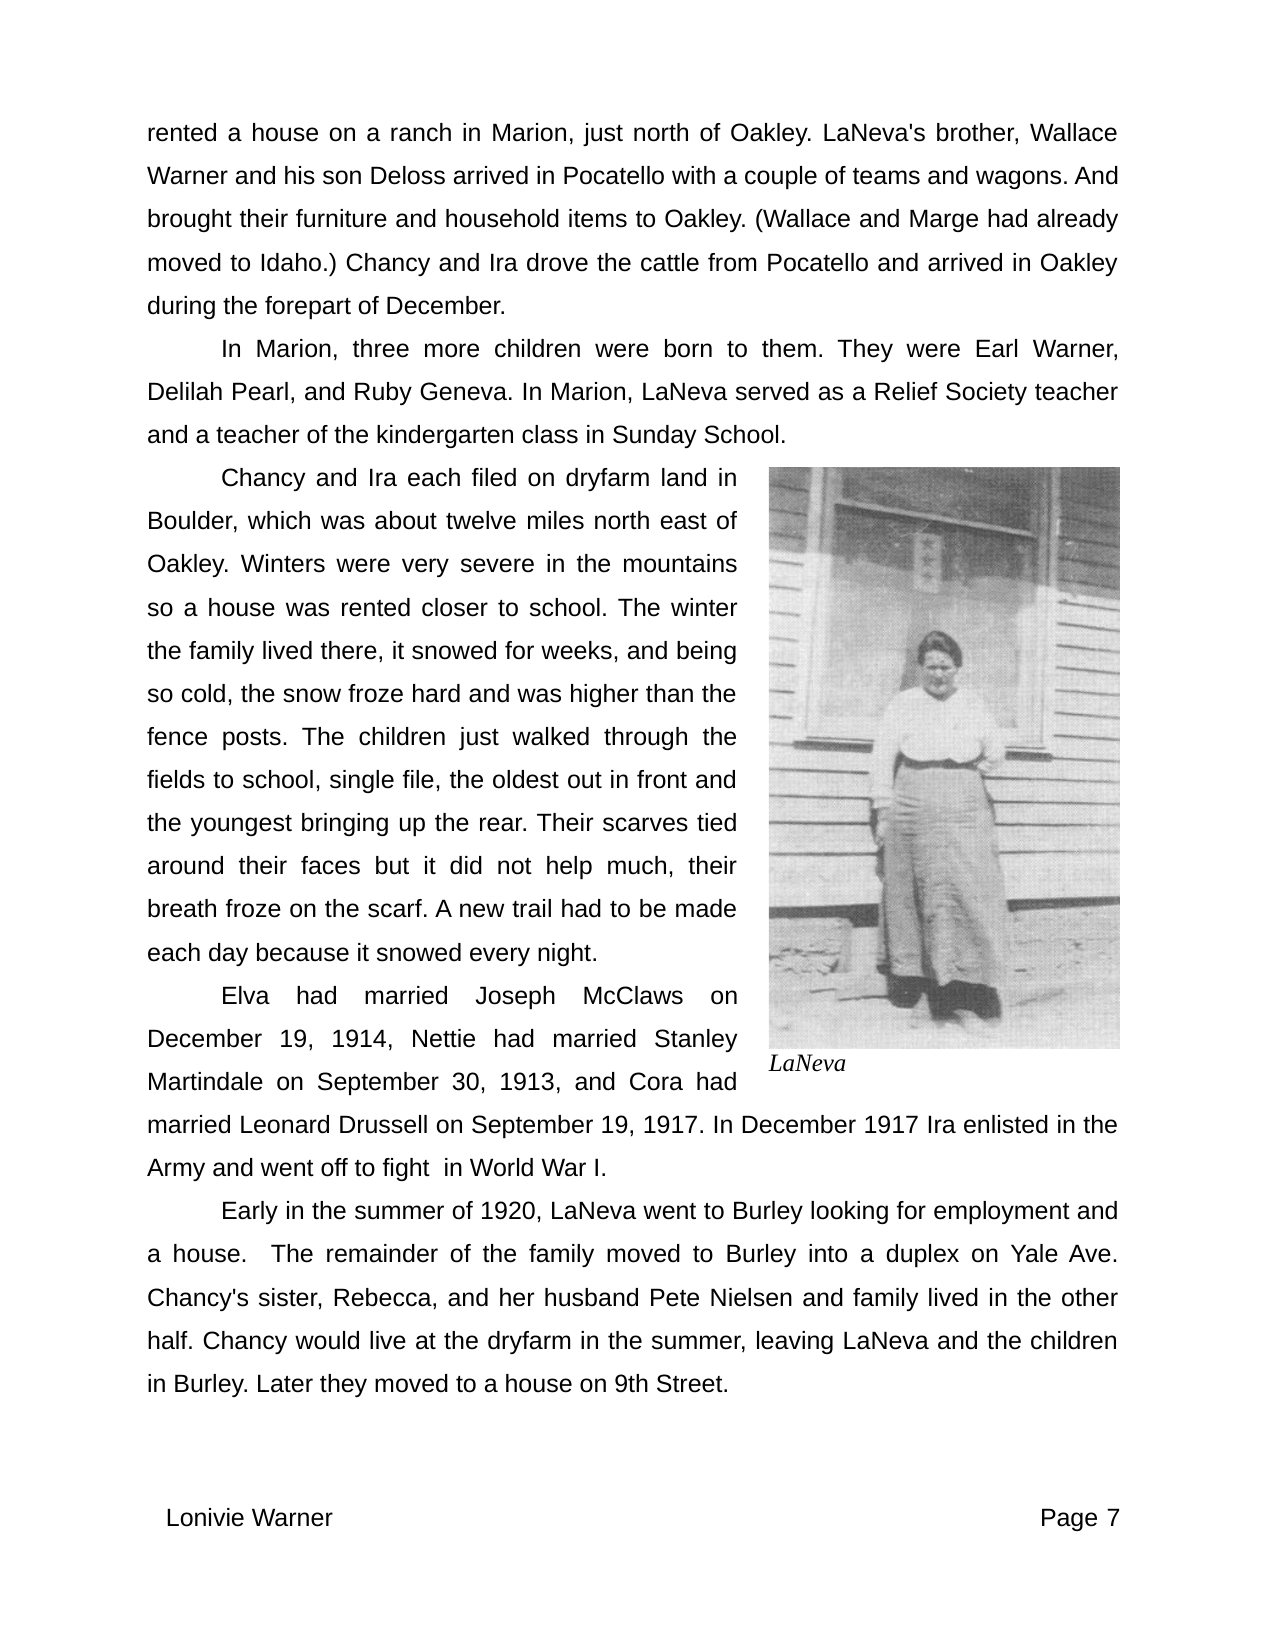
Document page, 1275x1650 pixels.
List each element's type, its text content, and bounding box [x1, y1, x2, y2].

text Elva had married Joseph McClaws on December 19, 1914, Nettie had married Stanley Martindale on September 30, 1913, and Cora had married Leonard Drussell on September 19, 1917. In December 1917 Ira enlisted in the Army and went off to fight in World War I. [147, 981, 1120, 1182]
text Early in the summer of 1920, LaNeva went to Burley looking for employment and a house. The remainder of the family moved to Burley into a duplex on Yale Ave. Chancy's sister, Rebecca, and her husband Pete Nielsen and family lived in the other half. Chancy would live at the dryfarm in the summer, leaving LaNeva and the children in Burley. Later they moved to a house on 9th Street. [147, 1196, 1120, 1397]
text Chancy and Ira each filed on dryfarm land in Boulder, which was about twelve miles north east of Oakley. Winters were very severe in the mountains so a house was rented closer to school. The winter the family lived there, it snowed for weeks, and being so cold, the snow froze hard and was higher than the fence posts. The children just walked through the fields to school, single file, the oldest out in front and the youngest bringing up the rear. Their scarves tied around their faces but it did not help much, their breath froze on the scarf. A new trail had to be made each day because it snowed every night. [147, 454, 1120, 966]
text In Marion, three more children were born to them. They were Earl Warner, Delilah Pearl, and Ruby Geneva. In Marion, LaNeva served as a Relief Society teacher and a teacher of the kindergarten class in Sunday School. [147, 334, 1120, 449]
text LaNeva [768, 1049, 1120, 1077]
text rented a house on a ranch in Marion, just north of Oakley. LaNeva's brother, Wallace Warner and his son Deloss arrived in Pocatello with a couple of teams and wagons. And brought their furniture and household items to Oakley. (Wallace and Marge had already moved to Idaho.) Chancy and Ira drove the cattle from Pocatello and arrived in Oakley during the forepart of December. [147, 118, 1120, 319]
picture [768, 467, 1120, 1049]
